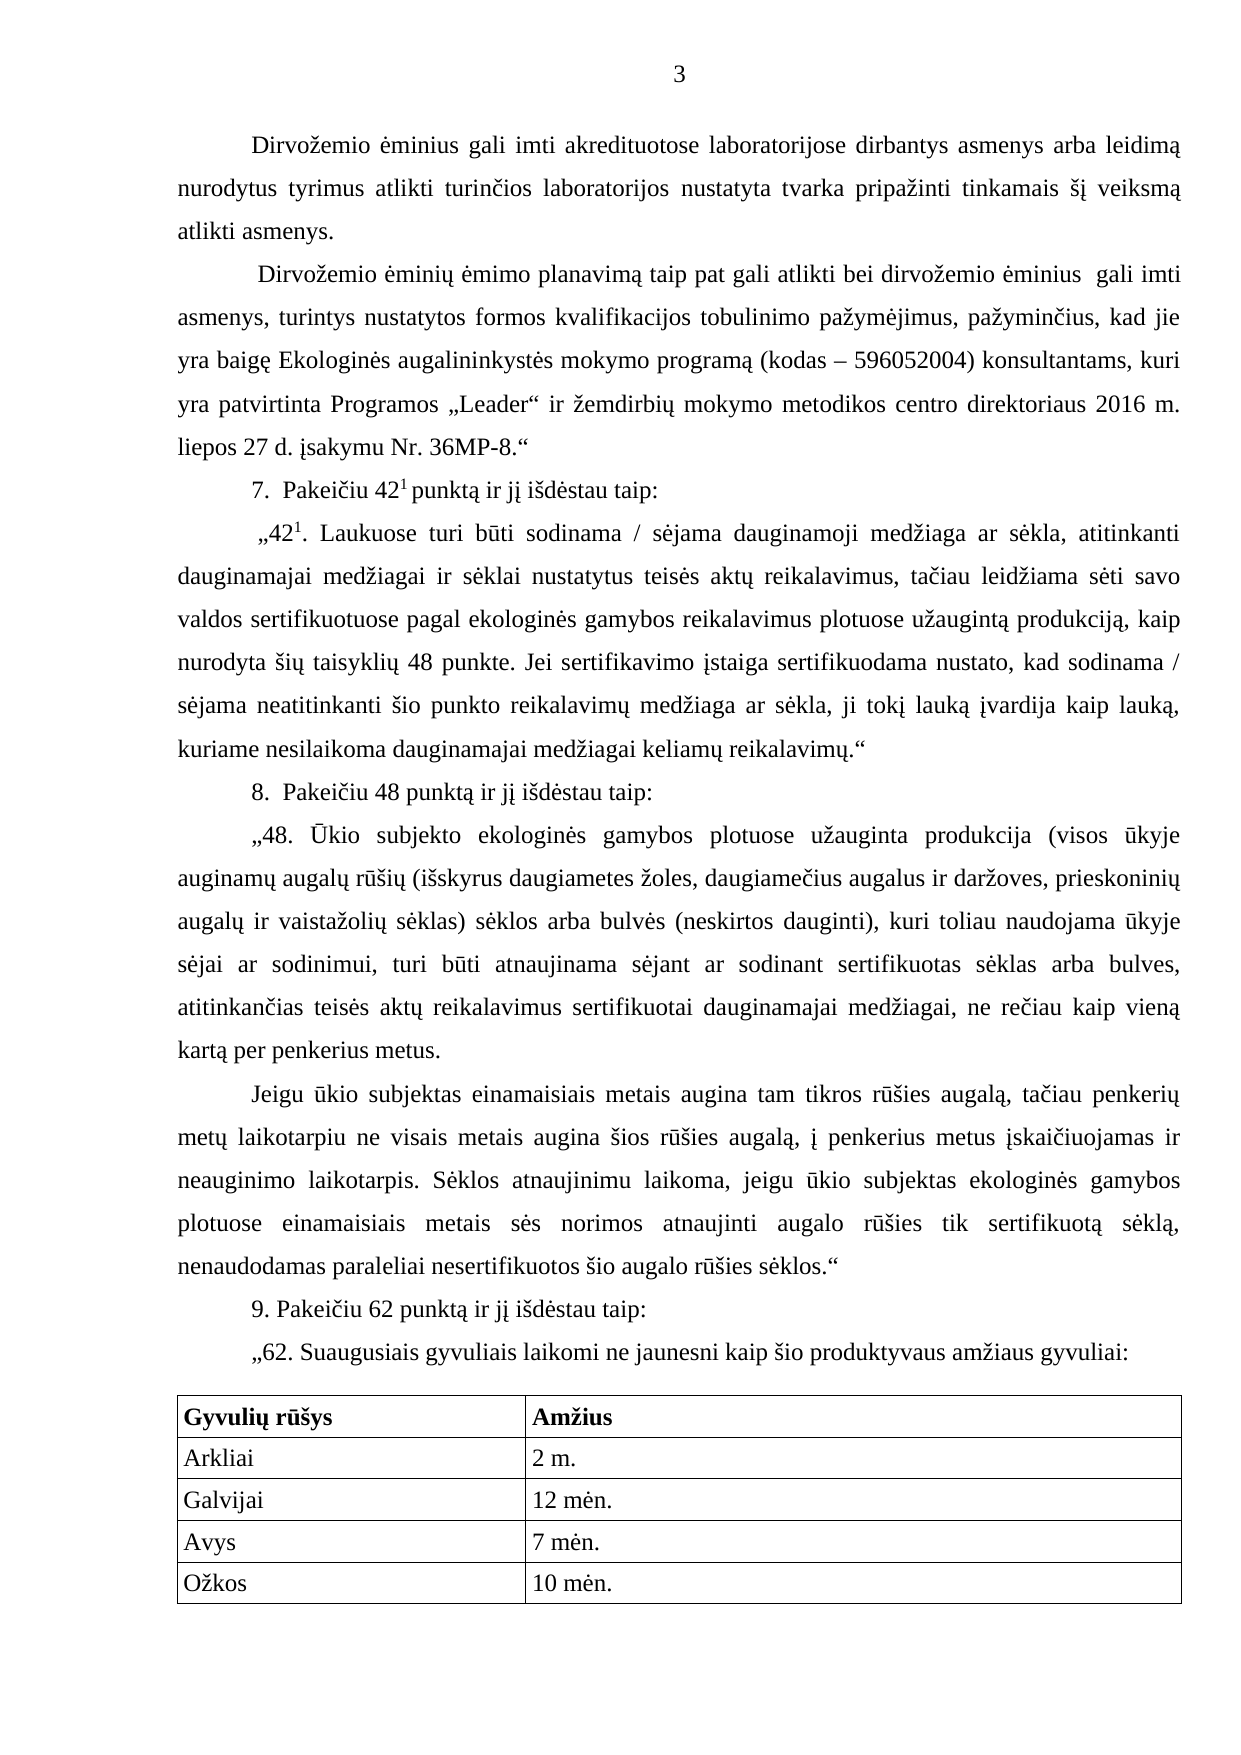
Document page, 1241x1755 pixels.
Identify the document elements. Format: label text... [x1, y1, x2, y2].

table_cell Ožkos [178, 1563, 525, 1603]
table_cell 7 mėn. [526, 1521, 1181, 1562]
text Dirvožemio ėminius gali imti akredituotose laboratorijose dirbantys asmenys arba leidimą nurodytus tyrimus atlikti turinčios laboratorijos nustatyta tvarka pripažinti tinkamais šį veiksmą atlikti asmenys. [177, 130, 1181, 245]
table_cell 12 mėn. [526, 1479, 1181, 1520]
table_header Gyvulių rūšys [178, 1396, 525, 1437]
text 9. Pakeičiu 62 punktą ir jį išdėstau taip: [177, 1294, 1181, 1323]
text „421. Laukuose turi būti sodinama / sėjama dauginamoji medžiaga ar sėkla, atitinkanti dauginamajai medžiagai ir sėklai nustatytus teisės aktų reikalavimus, tačiau leidžiama sėti savo valdos sertifikuotuose pagal ekologinės gamybos reikalavimus plotuose užaugintą produkciją, kaip nurodyta šių taisyklių 48 punkte. Jei sertifikavimo įstaiga sertifikuodama nustato, kad sodinama / sėjama neatitinkanti šio punkto reikalavimų medžiaga ar sėkla, ji tokį lauką įvardija kaip lauką, kuriame nesilaikoma dauginamajai medžiagai keliamų reikalavimų.“ [177, 518, 1181, 762]
table_cell Arkliai [178, 1438, 525, 1478]
table_cell 10 mėn. [526, 1563, 1181, 1603]
text Jeigu ūkio subjektas einamaisiais metais augina tam tikros rūšies augalą, tačiau penkerių metų laikotarpiu ne visais metais augina šios rūšies augalą, į penkerius metus įskaičiuojamas ir neauginimo laikotarpis. Sėklos atnaujinimu laikoma, jeigu ūkio subjektas ekologinės gamybos plotuose einamaisiais metais sės norimos atnaujinti augalo rūšies tik sertifikuotą sėklą, nenaudodamas paraleliai nesertifikuotos šio augalo rūšies sėklos.“ [177, 1079, 1181, 1280]
table_header Amžius [526, 1396, 1181, 1437]
table_cell Avys [178, 1521, 525, 1562]
text 8. Pakeičiu 48 punktą ir jį išdėstau taip: [177, 777, 1181, 806]
text „62. Suaugusiais gyvuliais laikomi ne jaunesni kaip šio produktyvaus amžiaus gyvuliai: [177, 1337, 1181, 1366]
text „48. Ūkio subjekto ekologinės gamybos plotuose užauginta produkcija (visos ūkyje auginamų augalų rūšių (išskyrus daugiametes žoles, daugiamečius augalus ir daržoves, prieskoninių augalų ir vaistažolių sėklas) sėklos arba bulvės (neskirtos dauginti), kuri toliau naudojama ūkyje sėjai ar sodinimui, turi būti atnaujinama sėjant ar sodinant sertifikuotas sėklas arba bulves, atitinkančias teisės aktų reikalavimus sertifikuotai dauginamajai medžiagai, ne rečiau kaip vieną kartą per penkerius metus. [177, 820, 1181, 1064]
text 7. Pakeičiu 421 punktą ir jį išdėstau taip: [177, 475, 1181, 504]
text Dirvožemio ėminių ėmimo planavimą taip pat gali atlikti bei dirvožemio ėminius gali imti asmenys, turintys nustatytos formos kvalifikacijos tobulinimo pažymėjimus, pažyminčius, kad jie yra baigę Ekologinės augalininkystės mokymo programą (kodas – 596052004) konsultantams, kuri yra patvirtinta Programos „Leader“ ir žemdirbių mokymo metodikos centro direktoriaus 2016 m. liepos 27 d. įsakymu Nr. 36MP-8.“ [177, 259, 1181, 461]
table_cell 2 m. [526, 1438, 1181, 1478]
table_cell Galvijai [178, 1479, 525, 1520]
